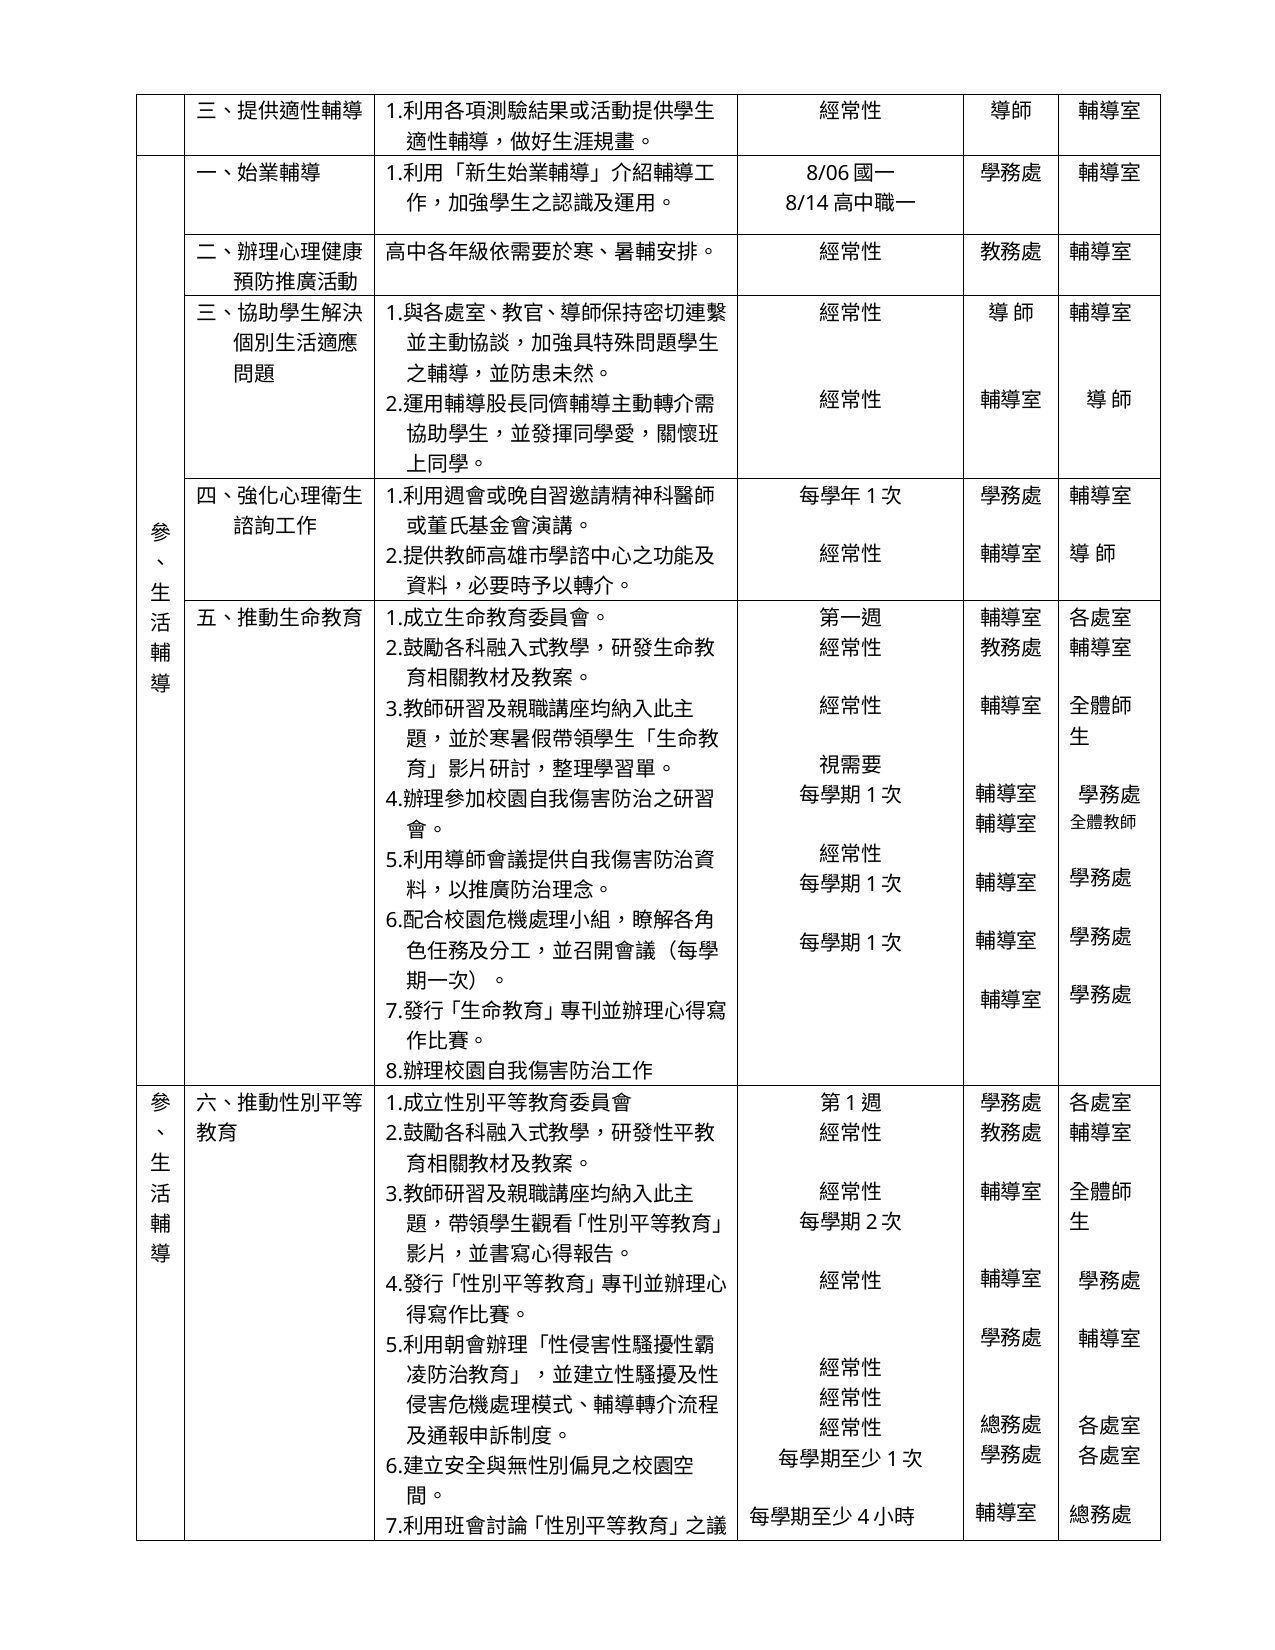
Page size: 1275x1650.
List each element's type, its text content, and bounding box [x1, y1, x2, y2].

table_cell 導師 [964, 95, 1058, 155]
table_cell 1.成立性別平等教育委員會 2.鼓勵各科融入式教學，研發性平教育相關教材及教案。 3.教師研習及親職講座均納入此主題，帶領學生觀看「性別平等教育」影片，並書寫心得報告。 4.發行「性別平等教育」專刊並辦理心得寫作比賽。 5.利用朝會辦理「性侵害性騷擾性霸凌防治教育」，並建立性騷擾及性侵害危機處理模式、輔導轉介流程及通報申訴制度。 6.建立安全與無性別偏見之校園空間。 7.利用班會討論「性別平等教育」之議 [375, 1086, 737, 1540]
table_cell 經常性 經常性 [738, 296, 963, 478]
table_cell 高中各年級依需要於寒、暑輔安排。 [375, 235, 737, 295]
table_cell 輔導室 [1059, 156, 1160, 234]
table_cell 六、推動性別平等 教育 [185, 1086, 374, 1540]
table_cell 三、協助學生解決個別生活適應問題 [185, 296, 374, 478]
table_cell 四、強化心理衛生諮詢工作 [185, 479, 374, 600]
table_cell 教務處 [964, 235, 1058, 295]
table_cell 輔導室 導 師 [1059, 479, 1160, 600]
table_cell 各處室 輔導室 全體師生 學務處 全體教師 學務處 學務處 學務處 [1059, 601, 1160, 1085]
table_cell 學務處 輔導室 [964, 479, 1058, 600]
table_cell 經常性 [738, 95, 963, 155]
table_cell 五、推動生命教育 [185, 601, 374, 1085]
table_cell 三、提供適性輔導 [185, 95, 374, 155]
table_cell 參 、 生 活 輔 導 [137, 156, 184, 1085]
table_cell 學務處 教務處 輔導室 輔導室 學務處 總務處 學務處 輔導室 [964, 1086, 1058, 1540]
table_cell 輔導室 [1059, 95, 1160, 155]
table_cell 各處室 輔導室 全體師生 學務處 輔導室 各處室 各處室 總務處 [1059, 1086, 1160, 1540]
table_cell 1.利用「新生始業輔導」介紹輔導工作，加強學生之認識及運用。 [375, 156, 737, 234]
table_cell 第一週 經常性 經常性 視需要 每學期1次 經常性 每學期1次 每學期1次 [738, 601, 963, 1085]
table_cell 1.利用各項測驗結果或活動提供學生適性輔導，做好生涯規畫。 [375, 95, 737, 155]
table_cell 輔導室 [1059, 235, 1160, 295]
table_cell 經常性 [738, 235, 963, 295]
table_cell 1.利用週會或晚自習邀請精神科醫師或董氏基金會演講。 2.提供教師高雄市學諮中心之功能及資料，必要時予以轉介。 [375, 479, 737, 600]
table_cell 8/06國一 8/14高中職一 [738, 156, 963, 234]
table_cell 學務處 [964, 156, 1058, 234]
table_cell 一、始業輔導 [185, 156, 374, 234]
table_cell 1.成立生命教育委員會。 2.鼓勵各科融入式教學，研發生命教育相關教材及教案。 3.教師研習及親職講座均納入此主題，並於寒暑假帶領學生「生命教育」影片研討，整理學習單。 4.辦理參加校園自我傷害防治之研習會。 5.利用導師會議提供自我傷害防治資料，以推廣防治理念。 6.配合校園危機處理小組，瞭解各角色任務及分工，並召開會議（每學期一次）。 7.發行「生命教育」專刊並辦理心得寫作比賽。 8.辦理校園自我傷害防治工作 [375, 601, 737, 1085]
table_cell 輔導室 教務處 輔導室 輔導室 輔導室 輔導室 輔導室 輔導室 [964, 601, 1058, 1085]
table_cell 1.與各處室、教官、導師保持密切連繫並主動協談，加強具特殊問題學生之輔導，並防患未然。 2.運用輔導股長同儕輔導主動轉介需協助學生，並發揮同學愛，關懷班上同學。 [375, 296, 737, 478]
table_cell 參 、 生 活 輔 導 [137, 1086, 184, 1540]
table_cell 輔導室 導 師 [1059, 296, 1160, 478]
table_cell 二、辦理心理健康預防推廣活動 [185, 235, 374, 295]
table_cell 每學年1次 經常性 [738, 479, 963, 600]
table_cell 導 師 輔導室 [964, 296, 1058, 478]
table_cell 第1週 經常性 經常性 每學期2次 經常性 經常性 經常性 經常性 每學期至少1次 每學期至少4小時 [738, 1086, 963, 1540]
